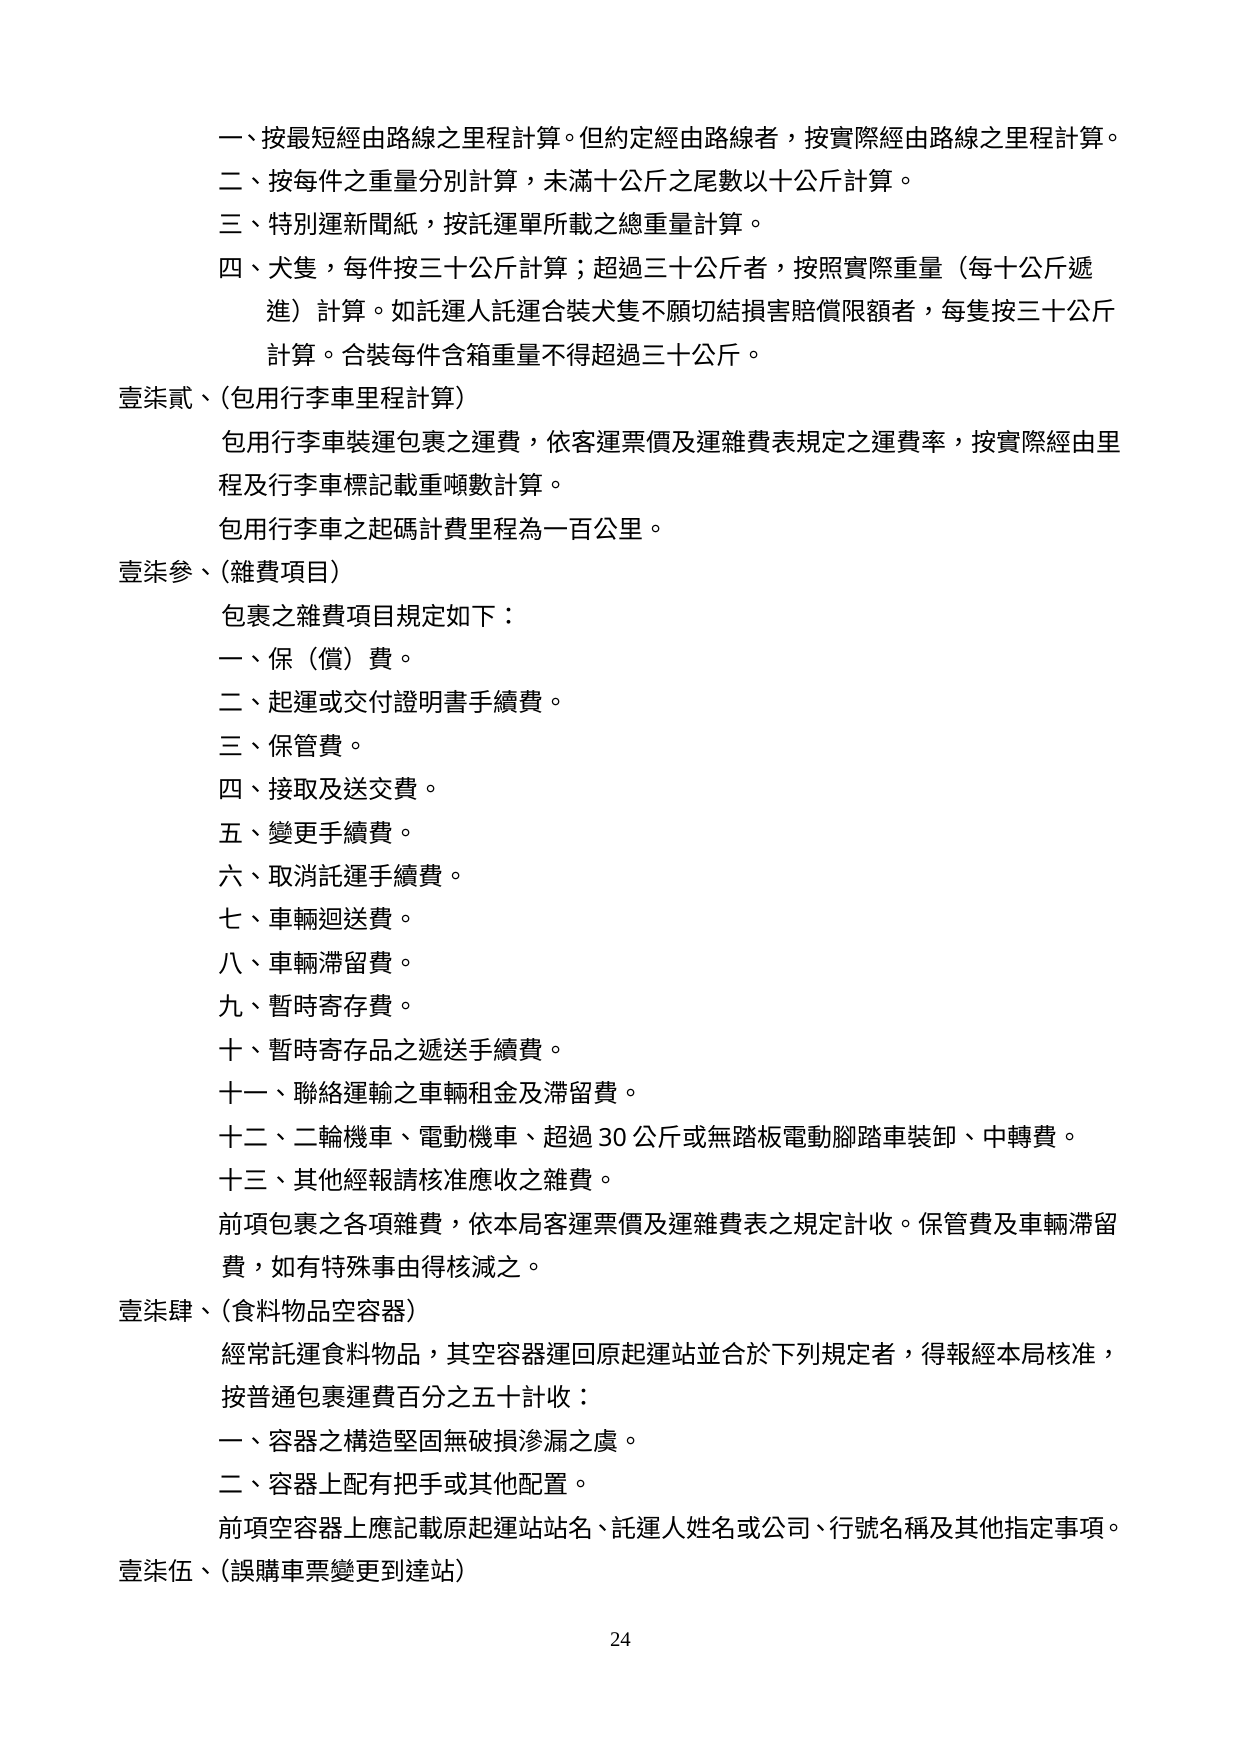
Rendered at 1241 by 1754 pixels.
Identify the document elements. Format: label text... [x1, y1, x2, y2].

text 十二、二輪機車、電動機車、超過30公斤或無踏板電動腳踏車裝卸、中轉費。 [118, 1117, 1122, 1153]
text 十、暫時寄存品之遞送手續費。 [118, 1030, 1122, 1067]
text 包用行李車之起碼計費里程為一百公里。 [118, 509, 1122, 545]
text 壹柒參、（雜費項目） [118, 552, 1122, 589]
text 包用行李車裝運包裹之運費，依客運票價及運雜費表規定之運費率，按實際經由里程及行李車標記載重噸數計算。 [218, 422, 1122, 502]
text 壹柒伍、（誤購車票變更到達站） [118, 1552, 1122, 1588]
text 四、犬隻，每件按三十公斤計算；超過三十公斤者，按照實際重量（每十公斤遞進）計算。如託運人託運合裝犬隻不願切結損害賠償限額者，每隻按三十公斤計算。合裝每件含箱重量不得超過三十公斤。 [118, 248, 1122, 372]
text 二、容器上配有把手或其他配置。 [118, 1465, 1122, 1501]
text 十一、聯絡運輸之車輛租金及滯留費。 [118, 1074, 1122, 1110]
text 一、保（償）費。 [118, 639, 1122, 676]
text 包裹之雜費項目規定如下： [221, 596, 1122, 632]
text 六、取消託運手續費。 [118, 857, 1122, 893]
text 十三、其他經報請核准應收之雜費。 [118, 1161, 1122, 1197]
text 前項包裹之各項雜費，依本局客運票價及運雜費表之規定計收。保管費及車輛滯留費，如有特殊事由得核減之。 [118, 1204, 1122, 1284]
text 九、暫時寄存費。 [118, 987, 1122, 1023]
text 二、按每件之重量分別計算，未滿十公斤之尾數以十公斤計算。 [118, 162, 1122, 198]
text 三、保管費。 [118, 726, 1122, 762]
text 二、起運或交付證明書手續費。 [118, 683, 1122, 719]
text 壹柒貳、（包用行李車里程計算） [118, 379, 1122, 415]
text 經常託運食料物品，其空容器運回原起運站並合於下列規定者，得報經本局核准，按普通包裹運費百分之五十計收： [221, 1334, 1122, 1414]
text 五、變更手續費。 [118, 813, 1122, 849]
text 三、特別運新聞紙，按託運單所載之總重量計算。 [118, 205, 1122, 241]
text 四、接取及送交費。 [118, 770, 1122, 806]
text 一、容器之構造堅固無破損滲漏之虞。 [118, 1421, 1122, 1457]
text 壹柒肆、（食料物品空容器） [118, 1291, 1122, 1327]
text 前項空容器上應記載原起運站站名、託運人姓名或公司、行號名稱及其他指定事項。 [118, 1508, 1122, 1544]
text 七、車輛迴送費。 [118, 900, 1122, 936]
text 一、按最短經由路線之里程計算。但約定經由路線者，按實際經由路線之里程計算。 [118, 118, 1122, 154]
text 八、車輛滯留費。 [118, 943, 1122, 980]
